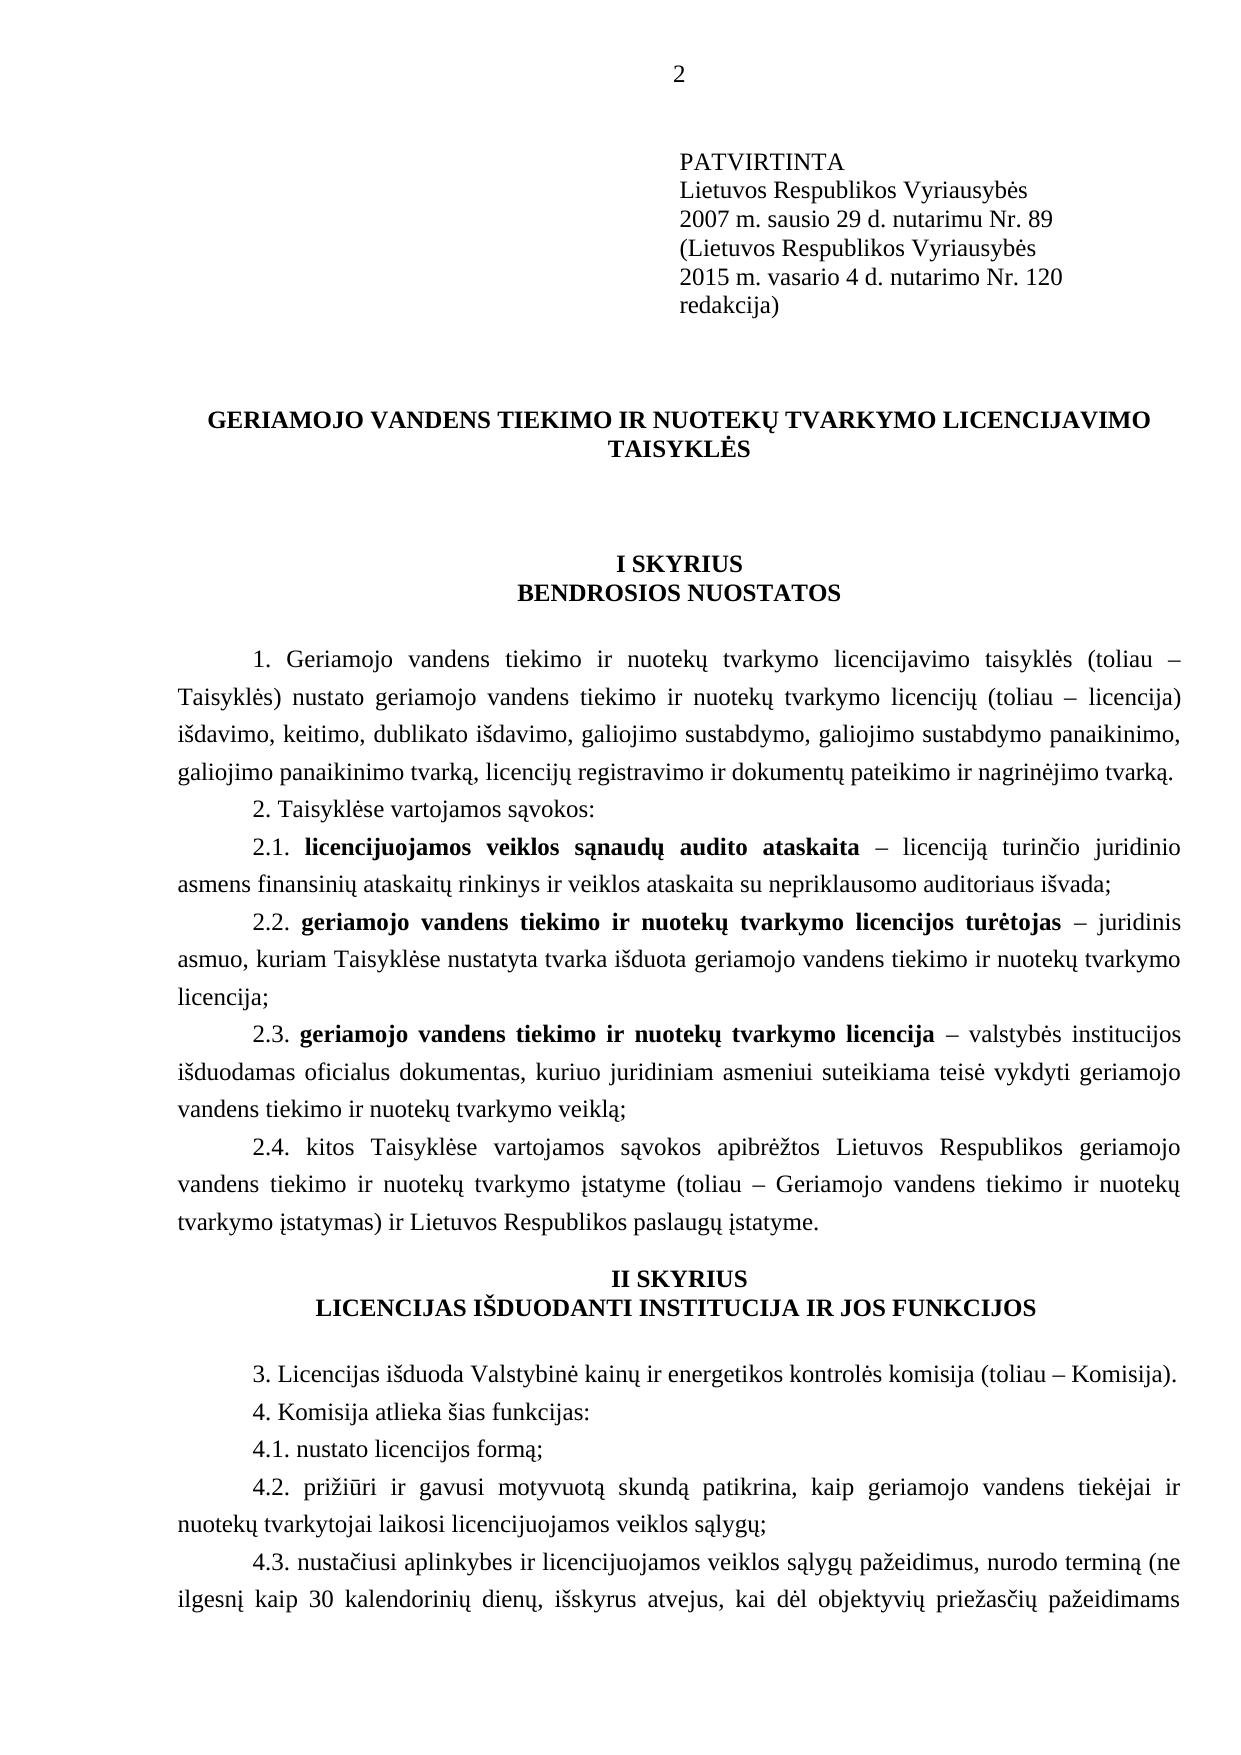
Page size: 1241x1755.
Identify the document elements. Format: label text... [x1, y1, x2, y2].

text 3. Licencijas išduoda Valstybinė kainų ir energetikos kontrolės komisija (toliau – Komisija). [177, 1351, 1181, 1388]
text PATVIRTINTA Lietuvos Respublikos Vyriausybės 2007 m. sausio 29 d. nutarimu Nr. 89 (Lietuvos Respublikos Vyriausybės 2015 m. vasario 4 d. nutarimo Nr. 120 redakcija) [679, 147, 1181, 319]
subtitle licencijas išduodanTI institucijA ir jOS FUNKCIJOS [177, 1293, 1181, 1322]
text 2.4. kitos Taisyklėse vartojamos sąvokos apibrėžtos Lietuvos Respublikos geriamojo vandens tiekimo ir nuotekų tvarkymo įstatyme (toliau – Geriamojo vandens tiekimo ir nuotekų tvarkymo įstatymas) ir Lietuvos Respublikos paslaugų įstatyme. [177, 1123, 1181, 1236]
text I SKYRIUS [177, 549, 1181, 578]
text 2.1. licencijuojamos veiklos sąnaudų audito ataskaita – licenciją turinčio juridinio asmens finansinių ataskaitų rinkinys ir veiklos ataskaita su nepriklausomo auditoriaus išvada; [177, 823, 1181, 898]
subtitle II SKYRIUS [177, 1264, 1181, 1293]
text 2.3. geriamojo vandens tiekimo ir nuotekų tvarkymo licencija – valstybės institucijos išduodamas oficialus dokumentas, kuriuo juridiniam asmeniui suteikiama teisė vykdyti geriamojo vandens tiekimo ir nuotekų tvarkymo veiklą; [177, 1011, 1181, 1123]
text 4.3. nustačiusi aplinkybes ir licencijuojamos veiklos sąlygų pažeidimus, nurodo terminą (ne ilgesnį kaip 30 kalendorinių dienų, išskyrus atvejus, kai dėl objektyvių priežasčių pažeidimams [177, 1538, 1181, 1613]
text 2.2. geriamojo vandens tiekimo ir nuotekų tvarkymo licencijos turėtojas – juridinis asmuo, kuriam Taisyklėse nustatyta tvarka išduota geriamojo vandens tiekimo ir nuotekų tvarkymo licencija; [177, 898, 1181, 1011]
text 4.2. prižiūri ir gavusi motyvuotą skundą patikrina, kaip geriamojo vandens tiekėjai ir nuotekų tvarkytojai laikosi licencijuojamos veiklos sąlygų; [177, 1463, 1181, 1538]
text BENDROSIOS NUOSTATOS [177, 578, 1181, 607]
text 1. Geriamojo vandens tiekimo ir nuotekų tvarkymo licencijavimo taisyklės (toliau – Taisyklės) nustato geriamojo vandens tiekimo ir nuotekų tvarkymo licencijų (toliau – licencija) išdavimo, keitimo, dublikato išdavimo, galiojimo sustabdymo, galiojimo sustabdymo panaikinimo, galiojimo panaikinimo tvarką, licencijų registravimo ir dokumentų pateikimo ir nagrinėjimo tvarką. [177, 636, 1181, 786]
text 2. Taisyklėse vartojamos sąvokos: [177, 786, 1181, 823]
subtitle GERIAMOJO VANDENS TIEKIMO IR NUOTEKŲ TVARKYMO LICENCIJAVIMO TAISYKLĖS [177, 406, 1181, 463]
text 4. Komisija atlieka šias funkcijas: [177, 1388, 1181, 1426]
text 4.1. nustato licencijos formą; [177, 1426, 1181, 1463]
